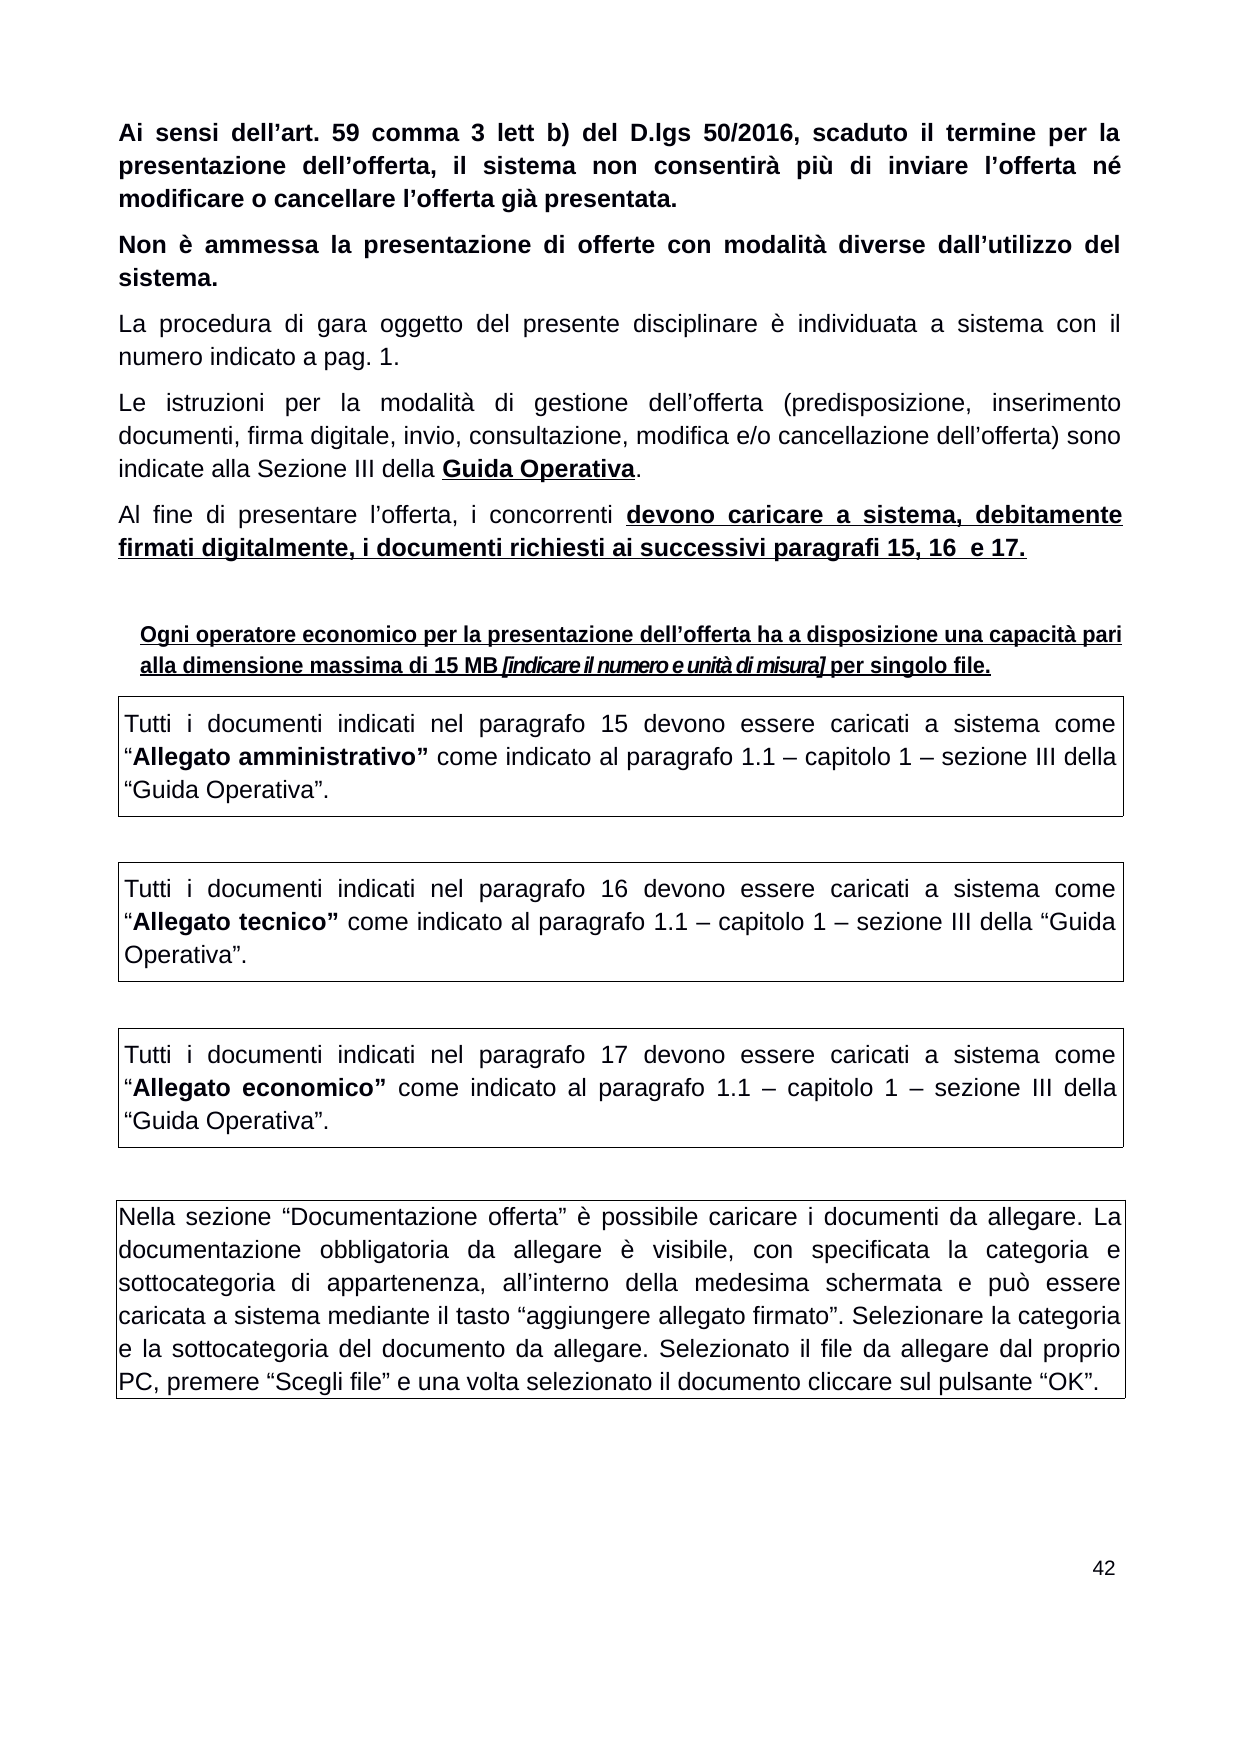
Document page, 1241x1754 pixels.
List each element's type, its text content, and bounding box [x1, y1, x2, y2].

text Non è ammessa la presentazione di offerte con modalità diverse dall’utilizzo del sistema. [118, 230, 1123, 292]
text La procedura di gara oggetto del presente disciplinare è individuata a sistema con il numero indicato a pag. 1. [118, 309, 1123, 371]
text Le istruzioni per la modalità di gestione dell’offerta (predisposizione, inserimento documenti, firma digitale, invio, consultazione, modifica e/o cancellazione dell’offerta) sono indicate alla Sezione III della Guida Operativa. [118, 388, 1123, 483]
table_header Tutti i documenti indicati nel paragrafo 17 devono essere caricati a sistema come “Allegato economico” come indicato al paragrafo 1.1 – capitolo 1 – sezione III della “Guida Operativa”. [119, 1029, 1123, 1147]
text Ogni operatore economico per la presentazione dell’offerta ha a disposizione una capacità pari alla dimensione massima di 15 MB [indicare il numero e unità di misura] per singolo file. [140, 621, 1123, 678]
text Nella sezione “Documentazione offerta” è possibile caricare i documenti da allegare. La documentazione obbligatoria da allegare è visibile, con specificata la categoria e sottocategoria di appartenenza, all’interno della medesima schermata e può essere caricata a sistema mediante il tasto “aggiungere allegato firmato”. Selezionare la categoria e la sottocategoria del documento da allegare. Selezionato il file da allegare dal proprio PC, premere “Scegli file” e una volta selezionato il documento cliccare sul pulsante “OK”. [117, 1201, 1125, 1398]
table_header Tutti i documenti indicati nel paragrafo 15 devono essere caricati a sistema come “Allegato amministrativo” come indicato al paragrafo 1.1 – capitolo 1 – sezione III della “Guida Operativa”. [119, 697, 1123, 816]
text Ai sensi dell’art. 59 comma 3 lett b) del D.lgs 50/2016, scaduto il termine per la presentazione dell’offerta, il sistema non consentirà più di inviare l’offerta né modificare o cancellare l’offerta già presentata. [118, 118, 1123, 213]
text Al fine di presentare l’offerta, i concorrenti devono caricare a sistema, debitamente firmati digitalmente, i documenti richiesti ai successivi paragrafi 15, 16 e 17. [118, 500, 1123, 562]
table_header Tutti i documenti indicati nel paragrafo 16 devono essere caricati a sistema come “Allegato tecnico” come indicato al paragrafo 1.1 – capitolo 1 – sezione III della “Guida Operativa”. [119, 863, 1123, 981]
